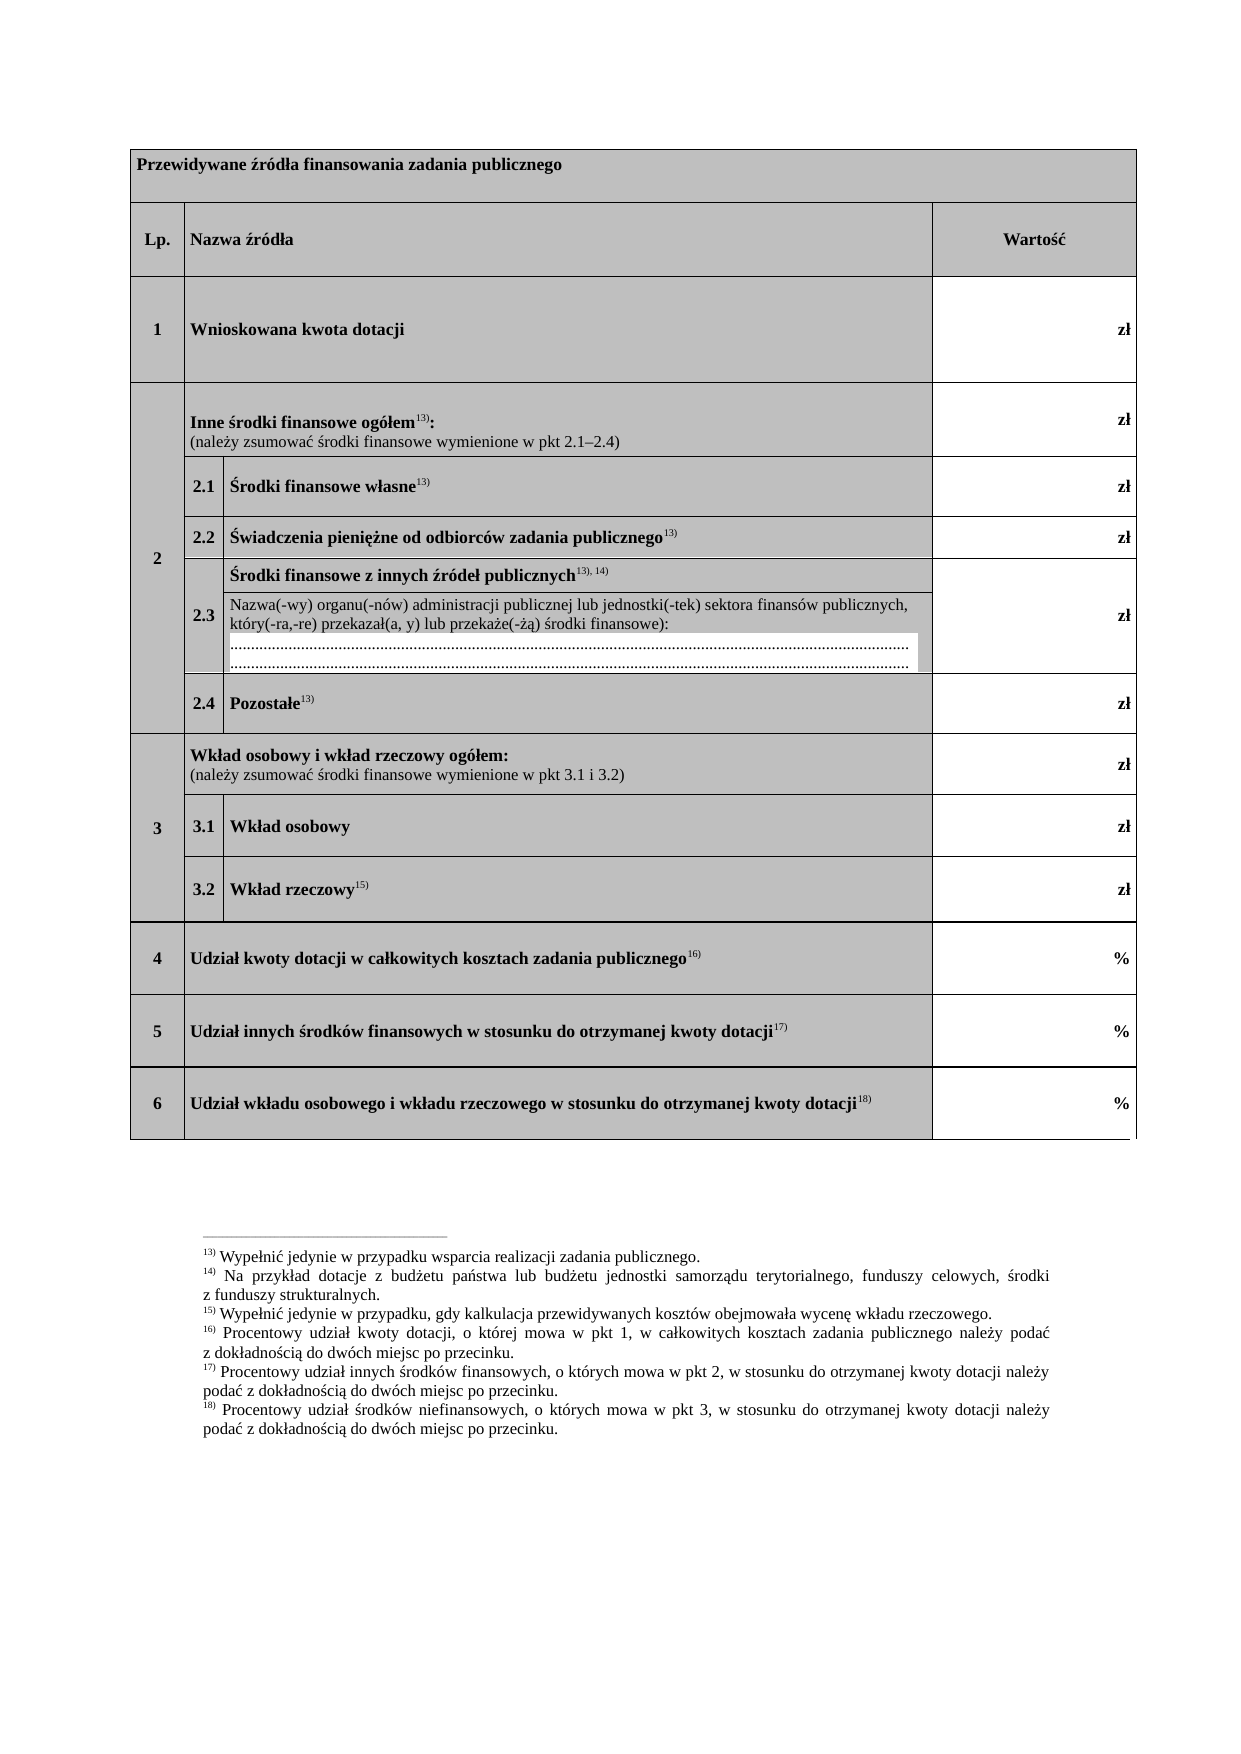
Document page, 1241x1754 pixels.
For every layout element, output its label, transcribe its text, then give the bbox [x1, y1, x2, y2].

table_cell 3.2 [185, 857, 223, 921]
table_cell zł [933, 383, 1136, 456]
table_cell Nazwa źródła [185, 203, 932, 276]
table_cell zł [933, 857, 1136, 921]
table_cell Wkład rzeczowy15) [224, 857, 932, 921]
table_cell 2.1 [185, 457, 223, 516]
table_cell 2.3 [185, 559, 223, 672]
table_cell 3.1 [185, 795, 223, 856]
table_cell zł [933, 277, 1136, 382]
table_cell zł [933, 795, 1136, 856]
table_cell [224, 633, 230, 672]
table_cell Wkład osobowy [224, 795, 932, 856]
table_cell ................................................................................................................................................................... ................................................................................................................................................................... [230, 633, 918, 672]
table_cell Wartość [933, 203, 1136, 276]
table_cell 2.4 [185, 674, 223, 733]
table_cell Pozostałe13) [224, 674, 932, 733]
table_cell Świadczenia pieniężne od odbiorców zadania publicznego13) [224, 517, 932, 557]
table_header Przewidywane źródła finansowania zadania publicznego [131, 150, 1136, 202]
table_cell % [933, 923, 1136, 994]
table_cell 1 [131, 277, 184, 382]
table_cell Udział innych środków finansowych w stosunku do otrzymanej kwoty dotacji17) [185, 995, 932, 1066]
table_cell % [933, 995, 1136, 1066]
table_cell Udział kwoty dotacji w całkowitych kosztach zadania publicznego16) [185, 923, 932, 994]
table_cell 3 [131, 734, 184, 921]
table_cell Wnioskowana kwota dotacji [185, 277, 932, 382]
table_cell [918, 633, 932, 672]
table_cell 6 [131, 1068, 184, 1139]
table_cell 2.2 [185, 517, 223, 557]
table_cell zł [933, 674, 1136, 733]
table_cell 2 [131, 383, 184, 733]
table_cell 5 [131, 995, 184, 1066]
table_cell zł [933, 457, 1136, 516]
table_cell % [933, 1068, 1136, 1139]
table_cell Środki finansowe własne13) [224, 457, 932, 516]
table_cell Udział wkładu osobowego i wkładu rzeczowego w stosunku do otrzymanej kwoty dotacji18) [185, 1068, 932, 1139]
table_cell Inne środki finansowe ogółem13): (należy zsumować środki finansowe wymienione w pkt 2.1–2.4) [185, 383, 932, 456]
table_cell Wkład osobowy i wkład rzeczowy ogółem: (należy zsumować środki finansowe wymienione w pkt 3.1 i 3.2) [185, 734, 932, 794]
table_cell zł [933, 734, 1136, 794]
table_cell Lp. [131, 203, 184, 276]
table_cell Środki finansowe z innych źródeł publicznych13), 14) [224, 559, 932, 592]
table_cell 4 [131, 923, 184, 994]
table_cell zł [933, 559, 1136, 672]
table_cell zł [933, 517, 1136, 557]
table_cell ___________________________________________________ 13) Wypełnić jedynie w przypadku wsparcia realizacji zadania publicznego. 14) Na przykład dotacje z budżetu państwa lub budżetu jednostki samorządu terytorialnego, funduszy celowych, środki z funduszy strukturalnych. 15) Wypełnić jedynie w przypadku, gdy kalkulacja przewidywanych kosztów obejmowała wycenę wkładu rzeczowego. 16) Procentowy udział kwoty dotacji, o której mowa w pkt 1, w całkowitych kosztach zadania publicznego należy podać z dokładnością do dwóch miejsc po przecinku. 17) Procentowy udział innych środków finansowych, o których mowa w pkt 2, w stosunku do otrzymanej kwoty dotacji należy podać z dokładnością do dwóch miejsc po przecinku. 18) Procentowy udział środków niefinansowych, o których mowa w pkt 3, w stosunku do otrzymanej kwoty dotacji należy podać z dokładnością do dwóch miejsc po przecinku. [131, 1140, 1129, 1438]
table_cell Nazwa(-wy) organu(-nów) administracji publicznej lub jednostki(-tek) sektora finansów publicznych, który(-ra,-re) przekazał(a, y) lub przekaże(-żą) środki finansowe): [224, 593, 932, 633]
